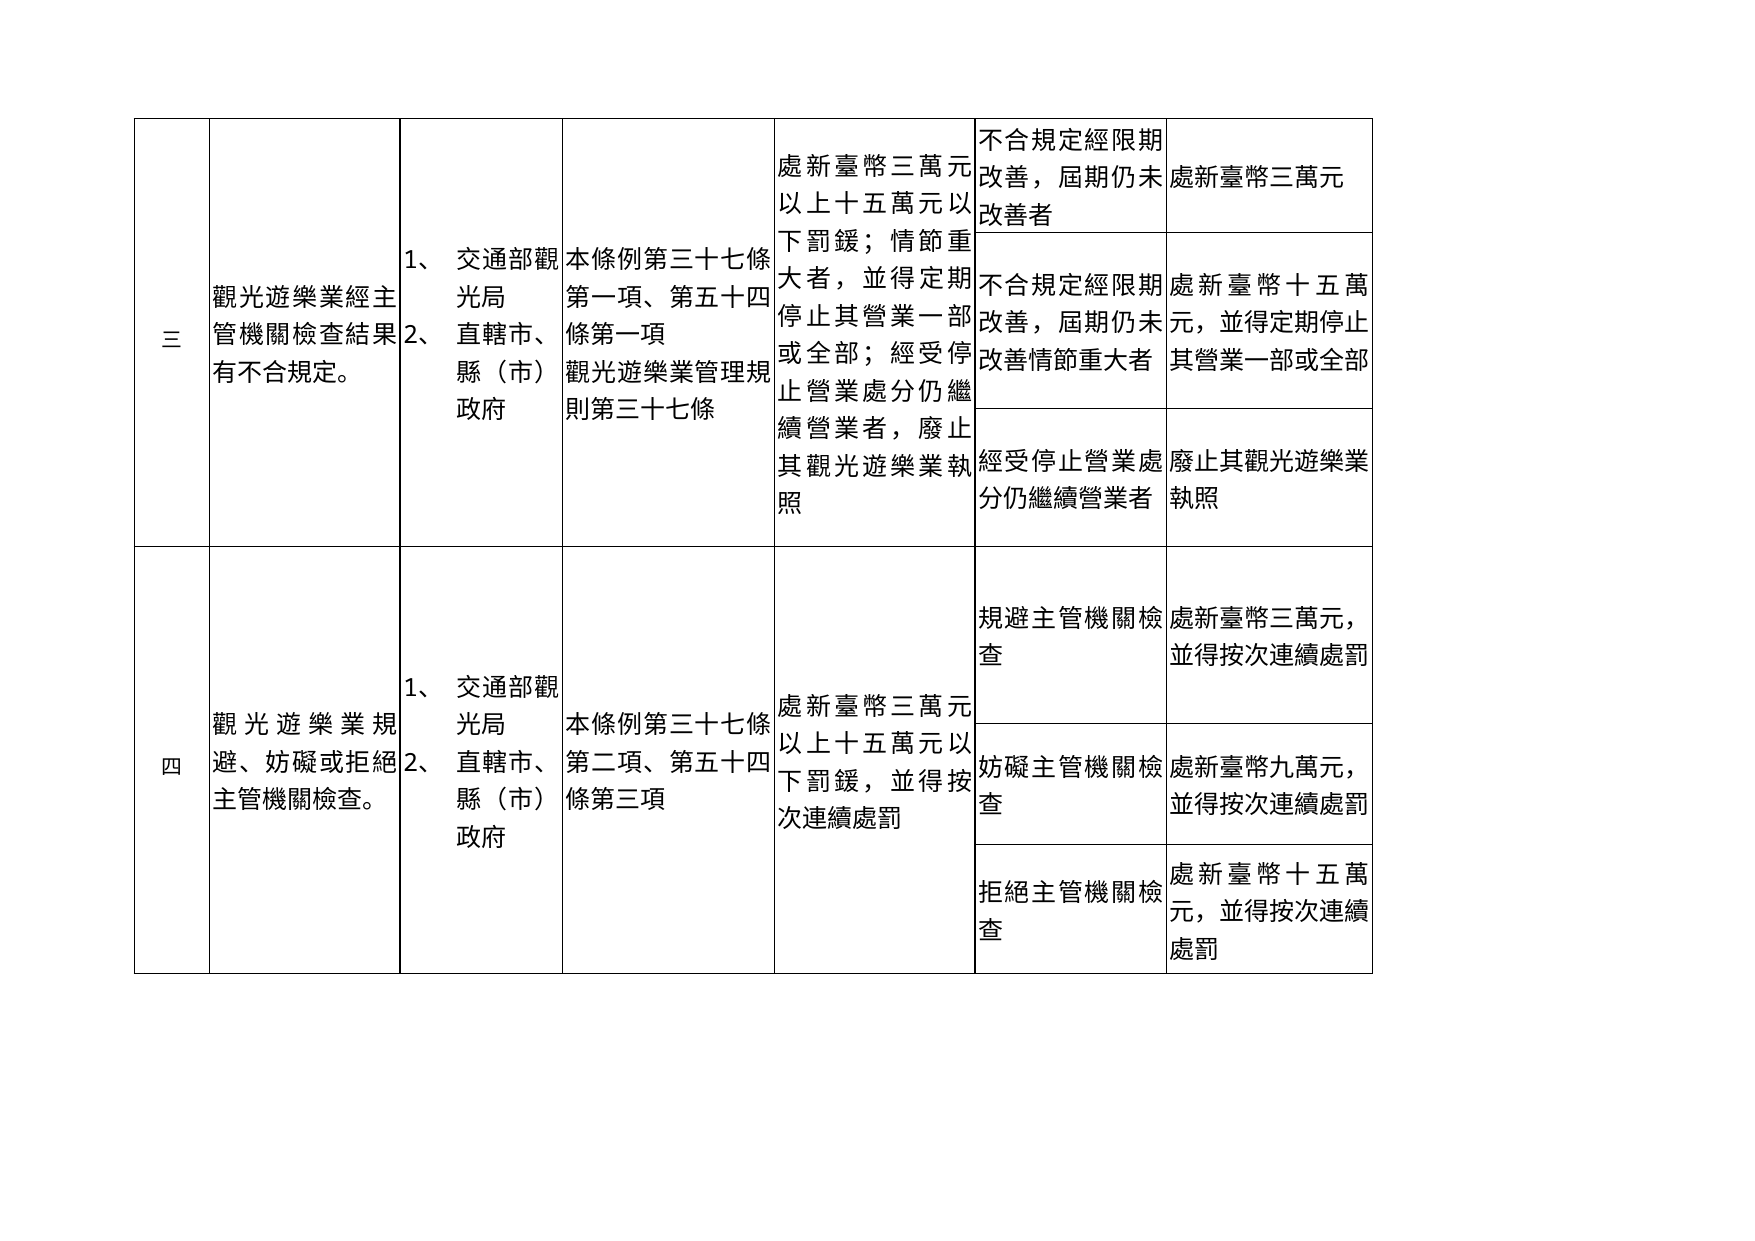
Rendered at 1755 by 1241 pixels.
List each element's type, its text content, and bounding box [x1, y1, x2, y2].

table_cell 經受停止營業處分仍繼續營業者 [976, 409, 1166, 546]
table_header 本條例第三十七條第一項、第五十四條第一項 觀光遊樂業管理規則第三十七條 [563, 119, 774, 546]
table_header 處新臺幣三萬元 [1167, 119, 1372, 232]
table_cell 不合規定經限期改善，屆期仍未改善情節重大者 [976, 233, 1166, 408]
table_cell 處新臺幣三萬元，並得按次連續處罰 [1167, 547, 1372, 723]
table_cell 觀光遊樂業規避、妨礙或拒絕主管機關檢查。 [210, 547, 399, 973]
table_cell 拒絕主管機關檢查 [976, 845, 1166, 973]
table_cell 規避主管機關檢查 [976, 547, 1166, 723]
table_cell 四 [135, 547, 209, 973]
table_cell 本條例第三十七條第二項、第五十四條第三項 [563, 547, 774, 973]
table_cell 處新臺幣十五萬元，並得按次連續處罰 [1167, 845, 1372, 973]
table_header 三 [135, 119, 209, 546]
table_cell 處新臺幣十五萬元，並得定期停止其營業一部或全部 [1167, 233, 1372, 408]
table_cell 廢止其觀光遊樂業執照 [1167, 409, 1372, 546]
table_cell 交通部觀光局 直轄市、縣（市）政府 [401, 547, 562, 973]
table_cell 處新臺幣九萬元，並得按次連續處罰 [1167, 724, 1372, 844]
table_header 交通部觀光局 直轄市、縣（市）政府 [401, 119, 562, 546]
table_cell 妨礙主管機關檢查 [976, 724, 1166, 844]
table_header 不合規定經限期改善，屆期仍未改善者 [976, 119, 1166, 232]
table_cell 處新臺幣三萬元以上十五萬元以下罰鍰，並得按次連續處罰 [775, 547, 974, 973]
table_header 觀光遊樂業經主管機關檢查結果有不合規定。 [210, 119, 399, 546]
table_header 處新臺幣三萬元以上十五萬元以下罰鍰；情節重大者，並得定期停止其營業一部或全部；經受停止營業處分仍繼續營業者，廢止其觀光遊樂業執照 [775, 119, 974, 546]
